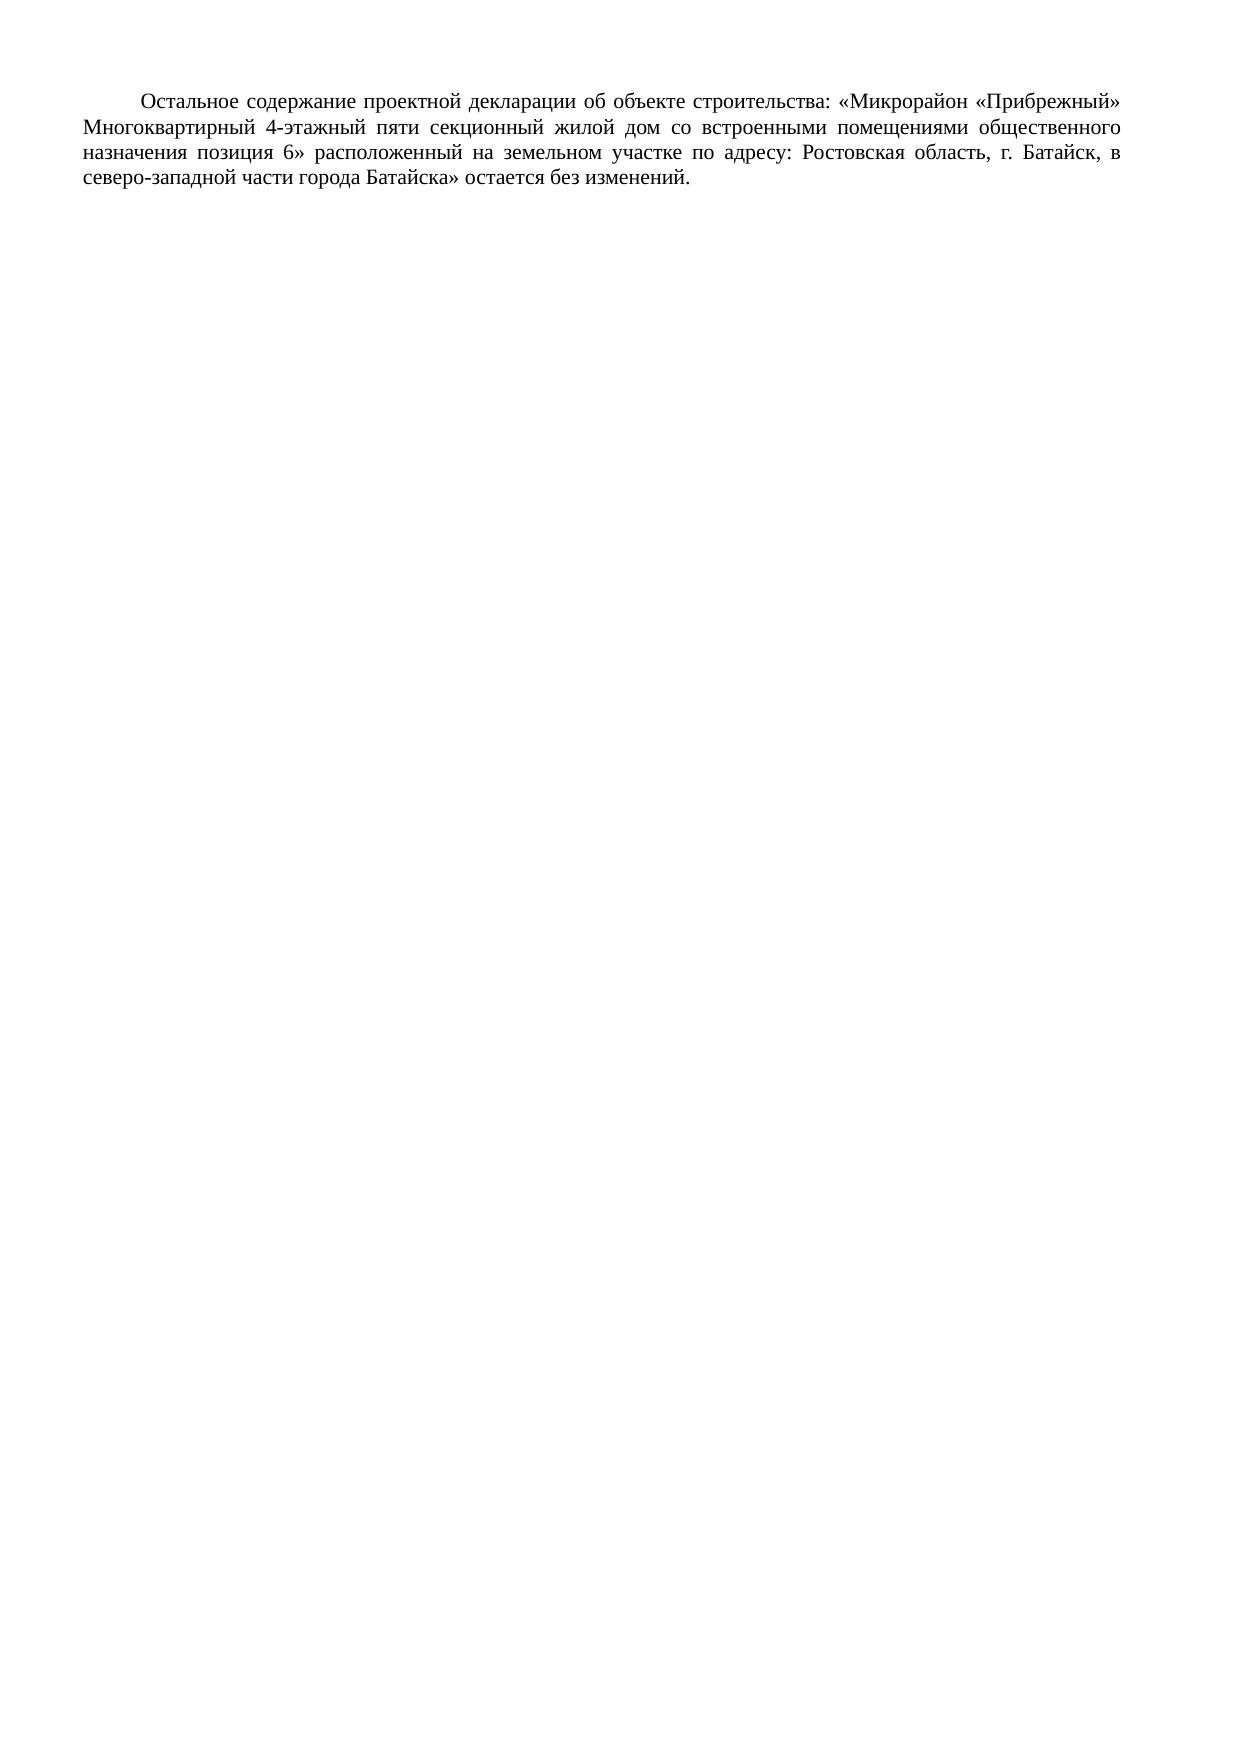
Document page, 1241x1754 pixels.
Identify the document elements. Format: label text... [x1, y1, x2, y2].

text Остальное содержание проектной декларации об объекте строительства: «Микрорайон «Прибрежный» Многоквартирный 4-этажный пяти секционный жилой дом со встроенными помещениями общественного назначения позиция 6» расположенный на земельном участке по адресу: Ростовская область, г. Батайск, в северо-западной части города Батайска» остается без изменений. [83, 88, 1122, 189]
